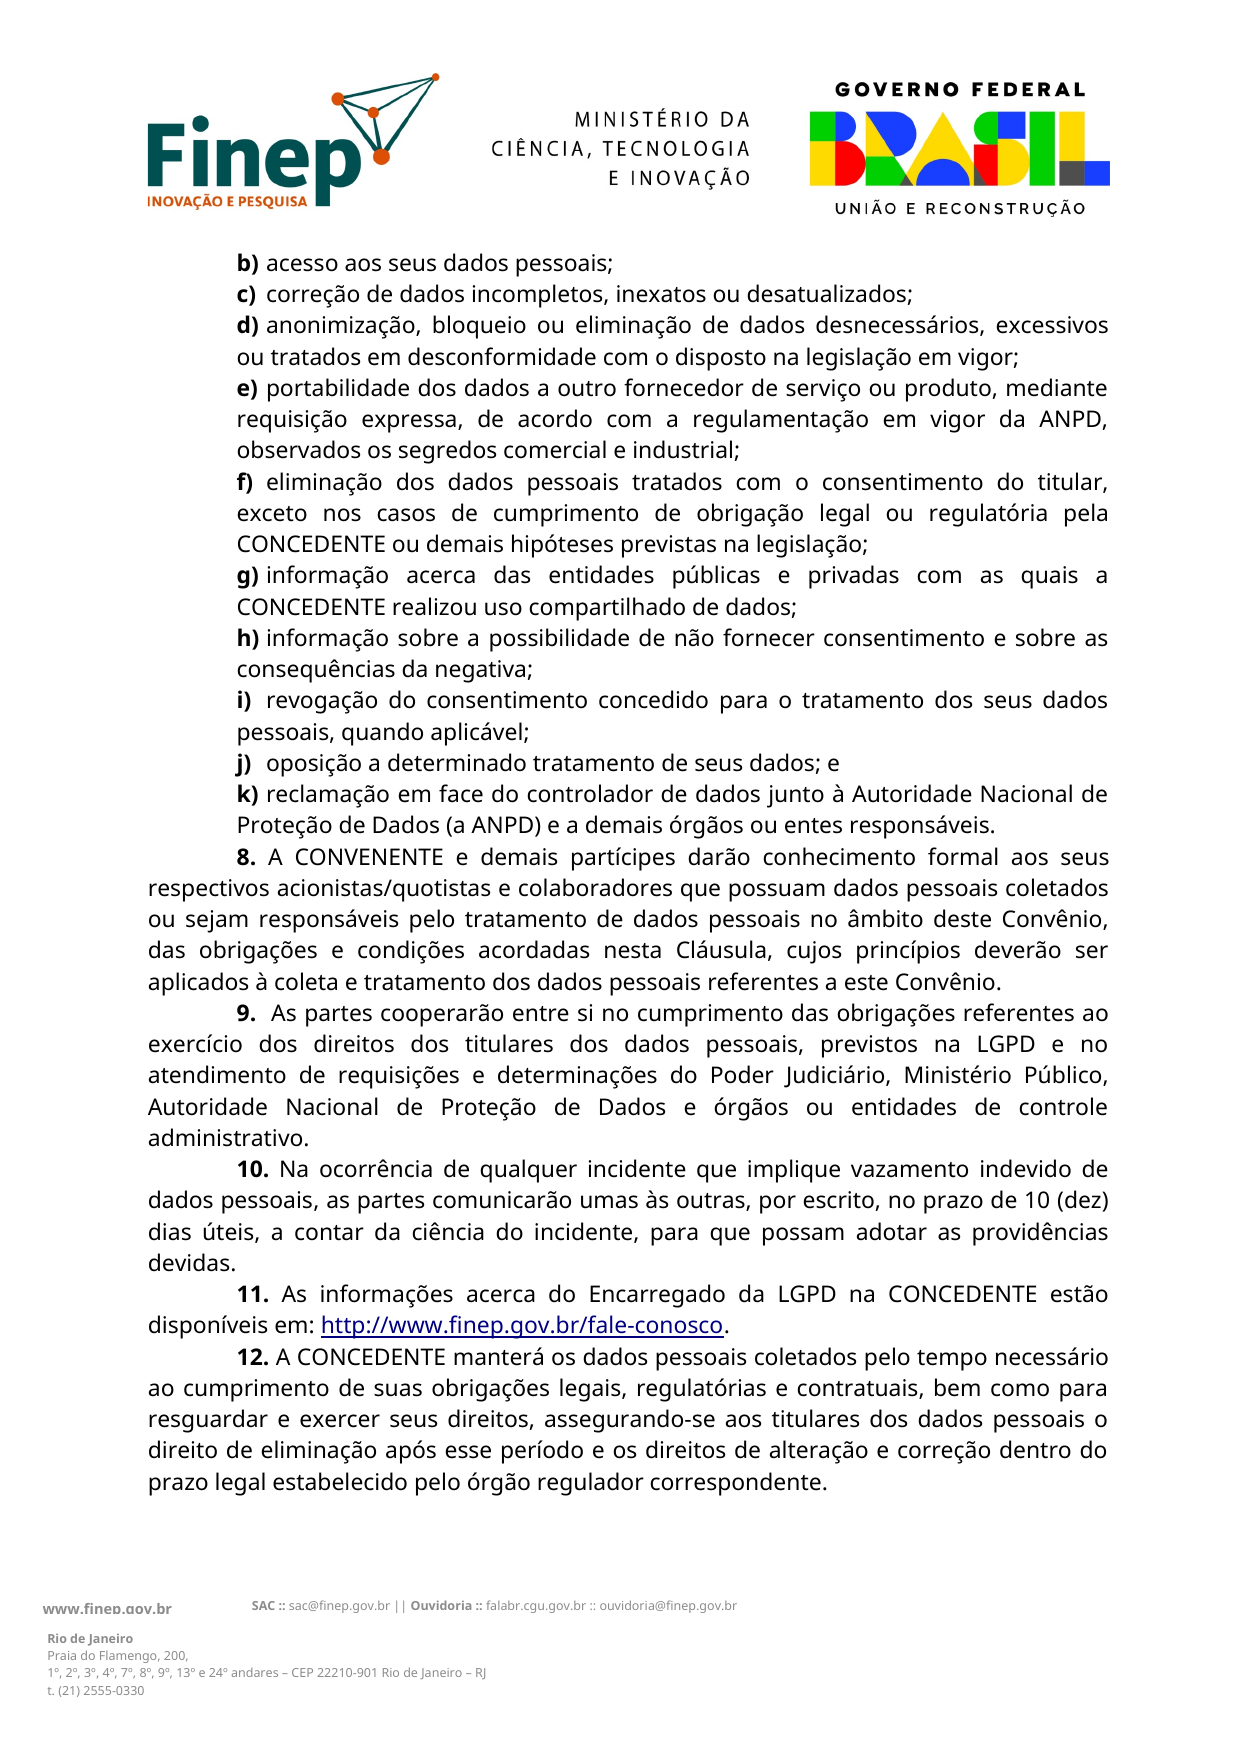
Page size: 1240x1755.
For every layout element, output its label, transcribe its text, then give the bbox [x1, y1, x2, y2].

text 8. A CONVENENTE e demais partícipes darão conhecimento formal aos seus respectivos acionistas/quotistas e colaboradores que possuam dados pessoais coletados ou sejam responsáveis pelo tratamento de dados pessoais no âmbito deste Convênio, das obrigações e condições acordadas nesta Cláusula, cujos princípios deverão ser aplicados à coleta e tratamento dos dados pessoais referentes a este Convênio. [148, 841, 1110, 997]
text 9. As partes cooperarão entre si no cumprimento das obrigações referentes ao exercício dos direitos dos titulares dos dados pessoais, previstos na LGPD e no atendimento de requisições e determinações do Poder Judiciário, Ministério Público, Autoridade Nacional de Proteção de Dados e órgãos ou entidades de controle administrativo.Parte superior do formulárioParte superior do formulário [148, 997, 1110, 1153]
list informação acerca das entidades públicas e privadas com as quais a CONCEDENTE realizou uso compartilhado de dados; [236, 559, 1110, 622]
text 10. Na ocorrência de qualquer incidente que implique vazamento indevido de dados pessoais, as partes comunicarão umas às outras, por escrito, no prazo de 10 (dez) dias úteis, a contar da ciência do incidente, para que possam adotar as providências devidas. [148, 1153, 1110, 1278]
text 11. As informações acerca do Encarregado da LGPD na CONCEDENTE estão disponíveis em: http://www.finep.gov.br/fale-conosco. [148, 1278, 1110, 1341]
list informação sobre a possibilidade de não fornecer consentimento e sobre as consequências da negativa; [236, 622, 1110, 684]
text 12. A CONCEDENTE manterá os dados pessoais coletados pelo tempo necessário ao cumprimento de suas obrigações legais, regulatórias e contratuais, bem como para resguardar e exercer seus direitos, assegurando-se aos titulares dos dados pessoais o direito de eliminação após esse período e os direitos de alteração e correção dentro do prazo legal estabelecido pelo órgão regulador correspondente. [148, 1341, 1110, 1497]
list acesso aos seus dados pessoais; [236, 247, 1110, 278]
list oposição a determinado tratamento de seus dados; e [236, 747, 1110, 778]
list anonimização, bloqueio ou eliminação de dados desnecessários, excessivos ou tratados em desconformidade com o disposto na legislação em vigor; [236, 309, 1110, 372]
list portabilidade dos dados a outro fornecedor de serviço ou produto, mediante requisição expressa, de acordo com a regulamentação em vigor da ANPD, observados os segredos comercial e industrial; [236, 372, 1110, 466]
list revogação do consentimento concedido para o tratamento dos seus dados pessoais, quando aplicável; [236, 684, 1110, 747]
list correção de dados incompletos, inexatos ou desatualizados; [236, 278, 1110, 309]
list eliminação dos dados pessoais tratados com o consentimento do titular, exceto nos casos de cumprimento de obrigação legal ou regulatória pela CONCEDENTE ou demais hipóteses previstas na legislação; [236, 466, 1110, 559]
list reclamação em face do controlador de dados junto à Autoridade Nacional de Proteção de Dados (a ANPD) e a demais órgãos ou entes responsáveis. [236, 778, 1110, 841]
